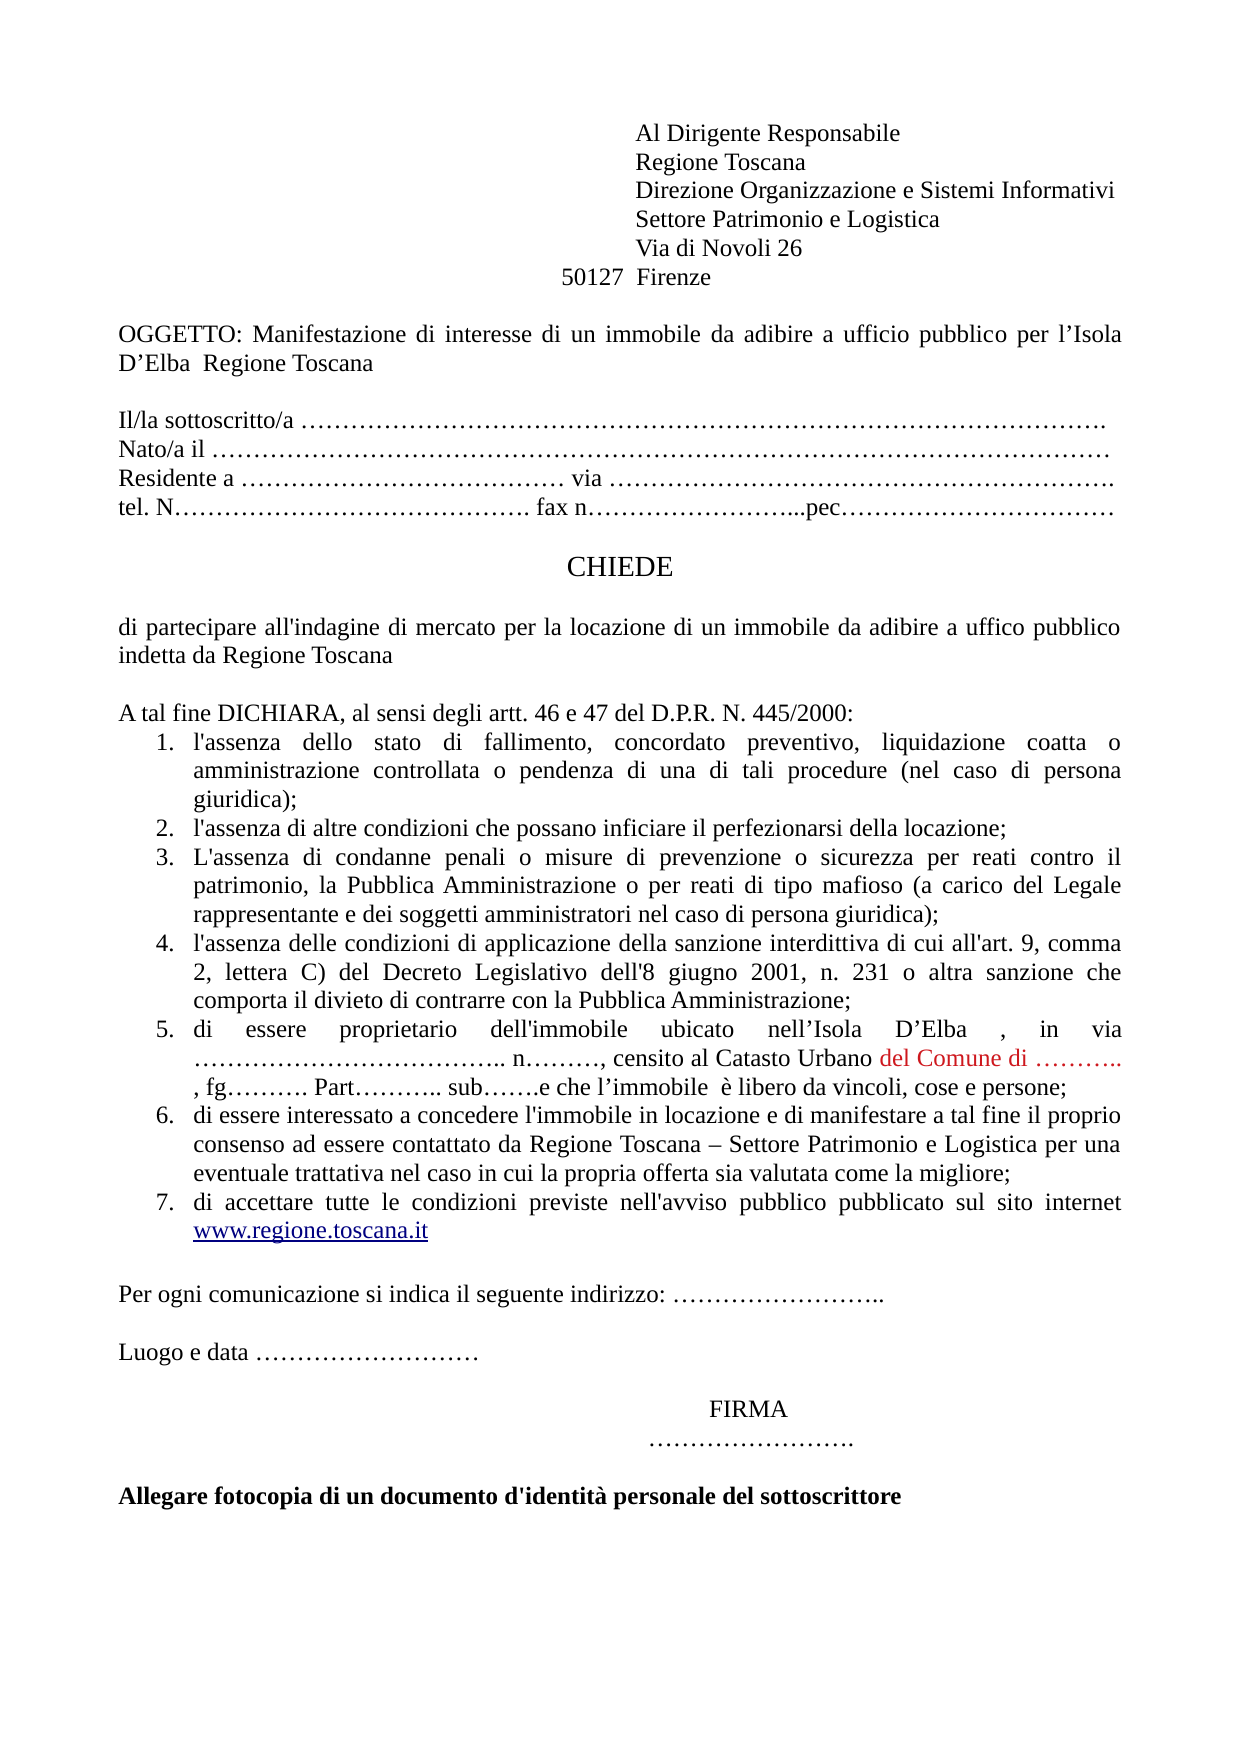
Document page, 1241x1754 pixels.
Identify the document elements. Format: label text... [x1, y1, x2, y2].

text OGGETTO: Manifestazione di interesse di un immobile da adibire a ufficio pubblico per l’Isola D’Elba Regione Toscana [118, 319, 1122, 377]
text ……………………. [118, 1423, 1122, 1452]
text FIRMA [118, 1394, 1122, 1423]
text Luogo e data ……………………… [118, 1337, 1122, 1366]
text Direzione Organizzazione e Sistemi Informativi [118, 176, 1122, 204]
list di essere proprietario dell'immobile ubicato nell’Isola D’Elba , in via ……………………………….. n………, censito al Catasto Urbano del Comune di ……….. , fg………. Part……….. sub…….e che l’immobile è libero da vincoli, cose e persone; [156, 1014, 1122, 1100]
list di accettare tutte le condizioni previste nell'avviso pubblico pubblicato sul sito internet www.regione.toscana.it [156, 1187, 1122, 1244]
text di partecipare all'indagine di mercato per la locazione di un immobile da adibire a uffico pubblico indetta da Regione Toscana [118, 612, 1122, 669]
text Al Dirigente Responsabile [118, 118, 1122, 147]
list l'assenza dello stato di fallimento, concordato preventivo, liquidazione coatta o amministrazione controllata o pendenza di una di tali procedure (nel caso di persona giuridica); [156, 727, 1122, 813]
text Via di Novoli 26 [118, 233, 1122, 262]
list l'assenza delle condizioni di applicazione della sanzione interdittiva di cui all'art. 9, comma 2, lettera C) del Decreto Legislativo dell'8 giugno 2001, n. 231 o altra sanzione che comporta il divieto di contrarre con la Pubblica Amministrazione; [156, 928, 1122, 1014]
text tel. N……………………………………. fax n……………………...pec…………………………… [118, 492, 1122, 521]
text Nato/a il ……………………………………………………………………………………………… [118, 434, 1122, 463]
list di essere interessato a concedere l'immobile in locazione e di manifestare a tal fine il proprio consenso ad essere contattato da Regione Toscana – Settore Patrimonio e Logistica per una eventuale trattativa nel caso in cui la propria offerta sia valutata come la migliore; [156, 1100, 1122, 1187]
text A tal fine DICHIARA, al sensi degli artt. 46 e 47 del D.P.R. N. 445/2000: [118, 698, 1122, 727]
text Regione Toscana [118, 147, 1122, 176]
text Il/la sottoscritto/a ……………………………………………………………………………………. [118, 406, 1122, 434]
text Settore Patrimonio e Logistica [118, 204, 1122, 233]
text Allegare fotocopia di un documento d'identità personale del sottoscrittore [118, 1481, 1122, 1509]
text Residente a ………………………………… via ……………………………………………………. [118, 463, 1122, 492]
list l'assenza di altre condizioni che possano inficiare il perfezionarsi della locazione; [156, 813, 1122, 842]
text Per ogni comunicazione si indica il seguente indirizzo: …………………….. [118, 1279, 1122, 1308]
list L'assenza di condanne penali o misure di prevenzione o sicurezza per reati contro il patrimonio, la Pubblica Amministrazione o per reati di tipo mafioso (a carico del Legale rappresentante e dei soggetti amministratori nel caso di persona giuridica); [156, 842, 1122, 928]
text CHIEDE [118, 549, 1122, 583]
text 50127 Firenze [118, 262, 1122, 291]
